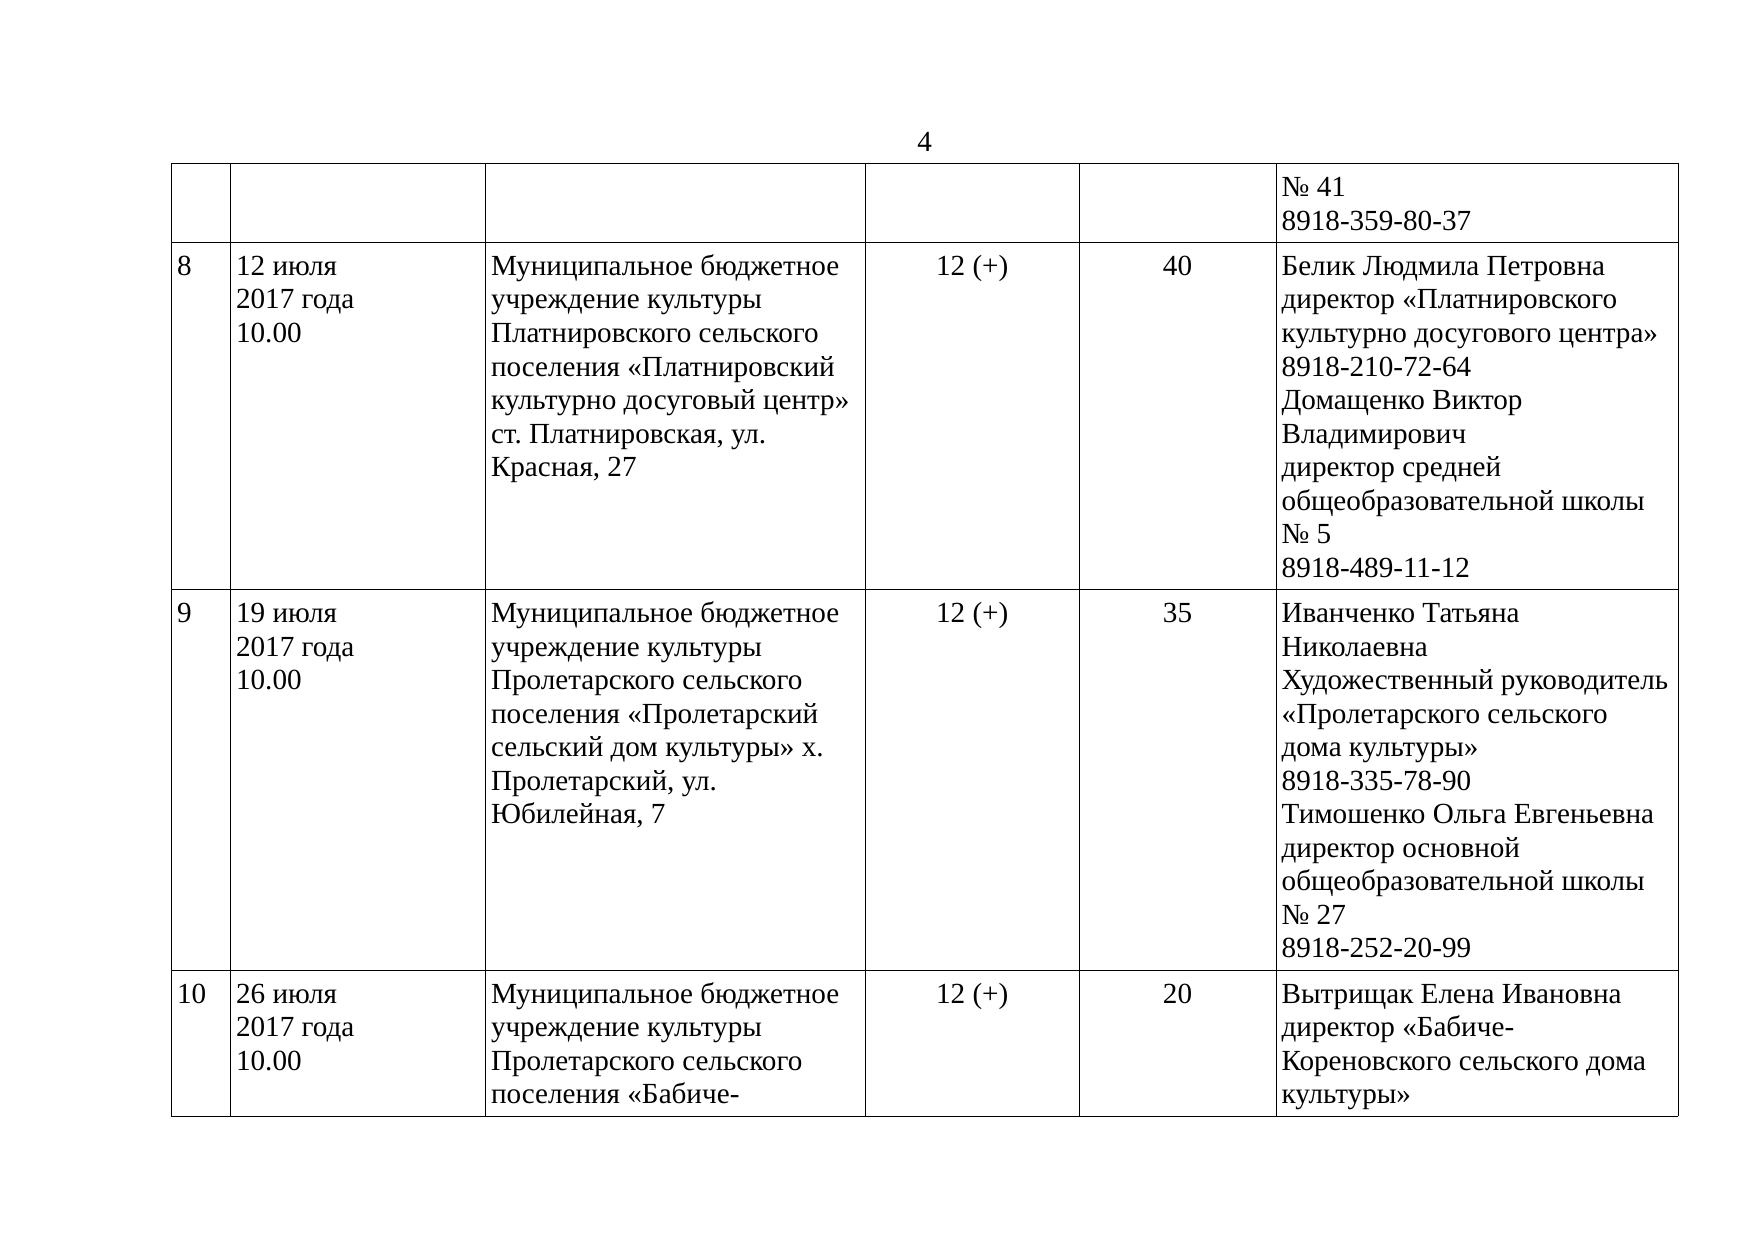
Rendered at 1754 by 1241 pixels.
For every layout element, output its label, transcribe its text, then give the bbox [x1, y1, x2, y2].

table_cell [172, 164, 230, 242]
table_cell № 41 8918-359-80-37 [1277, 164, 1678, 242]
table_cell 20 [1080, 971, 1276, 1116]
table_cell [486, 164, 865, 242]
table_cell 12 (+) [866, 971, 1079, 1116]
table_cell 12 (+) [866, 243, 1079, 589]
table_cell Муниципальное бюджетное учреждение культуры Пролетарского сельского поселения «Бабиче- [486, 971, 865, 1116]
table_cell [1080, 164, 1276, 242]
table_cell 12 июля 2017 года 10.00 [231, 243, 485, 589]
table_cell 35 [1080, 590, 1276, 970]
table_cell Вытрищак Елена Ивановна директор «Бабиче-Кореновского сельского дома культуры» [1277, 971, 1678, 1116]
table_cell Муниципальное бюджетное учреждение культуры Платнировского сельского поселения «Платнировский культурно досуговый центр» ст. Платнировская, ул. Красная, 27 [486, 243, 865, 589]
table_cell Белик Людмила Петровна директор «Платнировского культурно досугового центра» 8918-210-72-64 Домащенко Виктор Владимирович директор средней общеобразовательной школы № 5 8918-489-11-12 [1277, 243, 1678, 589]
table_cell 19 июля 2017 года 10.00 [231, 590, 485, 970]
table_cell 4 [171, 118, 1678, 163]
table_cell 10 [172, 971, 230, 1116]
table_cell 26 июля 2017 года 10.00 [231, 971, 485, 1116]
table_cell [231, 164, 485, 242]
table_cell 8 [172, 243, 230, 589]
table_cell Иванченко Татьяна Николаевна Художественный руководитель «Пролетарского сельского дома культуры» 8918-335-78-90 Тимошенко Ольга Евгеньевна директор основной общеобразовательной школы № 27 8918-252-20-99 [1277, 590, 1678, 970]
table_cell 9 [172, 590, 230, 970]
table_cell 12 (+) [866, 590, 1079, 970]
table_cell [866, 164, 1079, 242]
table_cell 40 [1080, 243, 1276, 589]
table_cell Муниципальное бюджетное учреждение культуры Пролетарского сельского поселения «Пролетарский сельский дом культуры» х. Пролетарский, ул. Юбилейная, 7 [486, 590, 865, 970]
